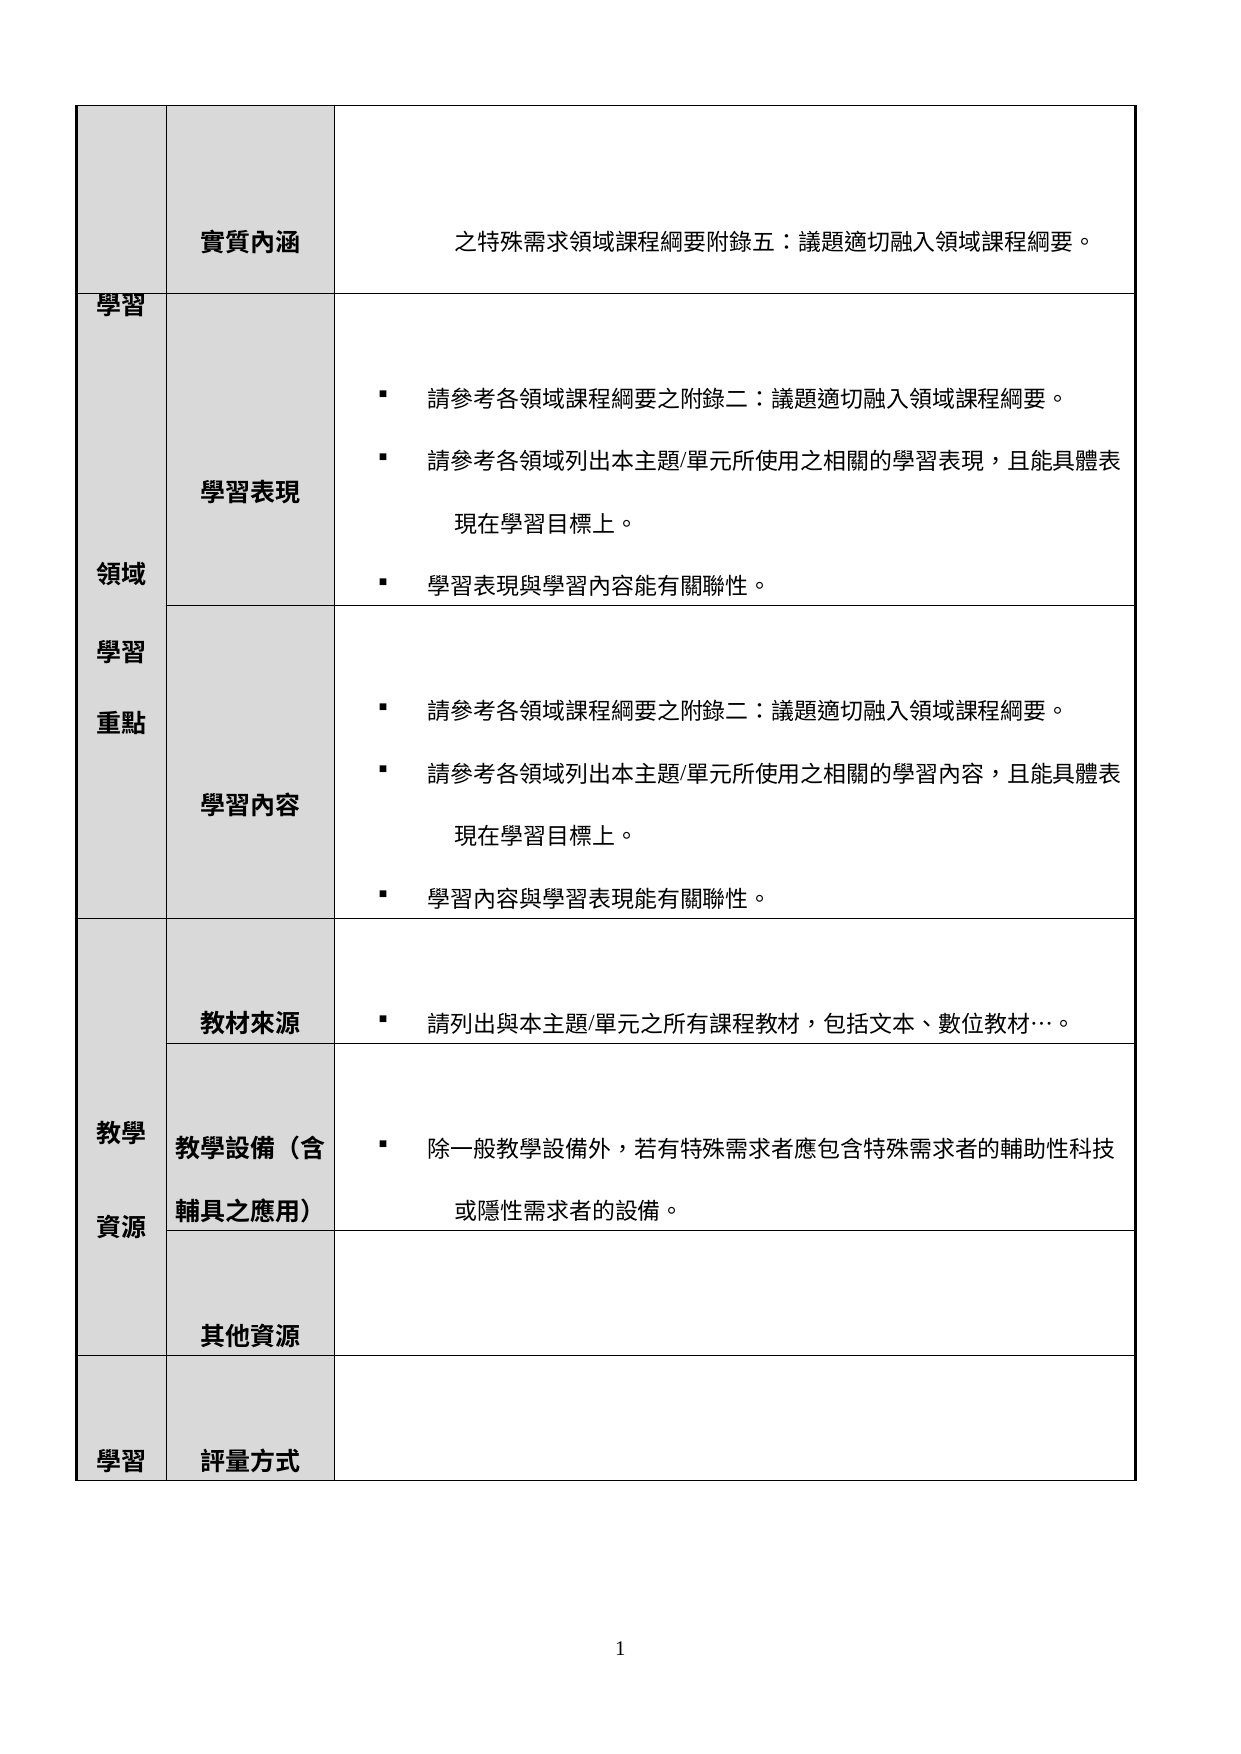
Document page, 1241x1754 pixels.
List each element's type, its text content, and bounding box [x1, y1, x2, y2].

table_cell 請參考各領域課程綱要之附錄二：議題適切融入領域課程綱要。 請參考各領域列出本主題/單元所使用之相關的學習內容，且能具體表現在學習目標上。 學習內容與學習表現能有關聯性。 [335, 606, 1134, 918]
table_cell 教學 資源 [78, 919, 166, 1355]
table_cell 學習表現 [167, 294, 334, 605]
table_cell 評量方式 [167, 1356, 334, 1480]
table_cell 性平 議題 適切 融入 學習 重點 [78, 106, 166, 293]
table_cell 請列出與本主題/單元之所有課程教材，包括文本、數位教材…。 [335, 919, 1134, 1043]
table_cell 教材來源 [167, 919, 334, 1043]
table_cell 領域 學習 重點 [78, 294, 166, 918]
table_cell 學習 [78, 1356, 166, 1480]
table_cell [335, 1231, 1134, 1355]
table_cell 除一般教學設備外，若有特殊需求者應包含特殊需求者的輔助性科技或隱性需求者的設備。 [335, 1044, 1134, 1230]
table_cell 教學設備（含輔具之應用） [167, 1044, 334, 1230]
table_cell 實質內涵 [167, 106, 334, 293]
table_cell 請參考各領域課程綱要之附錄二：議題適切融入領域課程綱要。 請參考各領域列出本主題/單元所使用之相關的學習表現，且能具體表現在學習目標上。 學習表現與學習內容能有關聯性。 [335, 294, 1134, 605]
table_cell 之特殊需求領域課程綱要附錄五：議題適切融入領域課程綱要。 [335, 106, 1134, 293]
table_cell 學習內容 [167, 606, 334, 918]
table_cell [335, 1356, 1134, 1480]
table_cell 其他資源 [167, 1231, 334, 1355]
